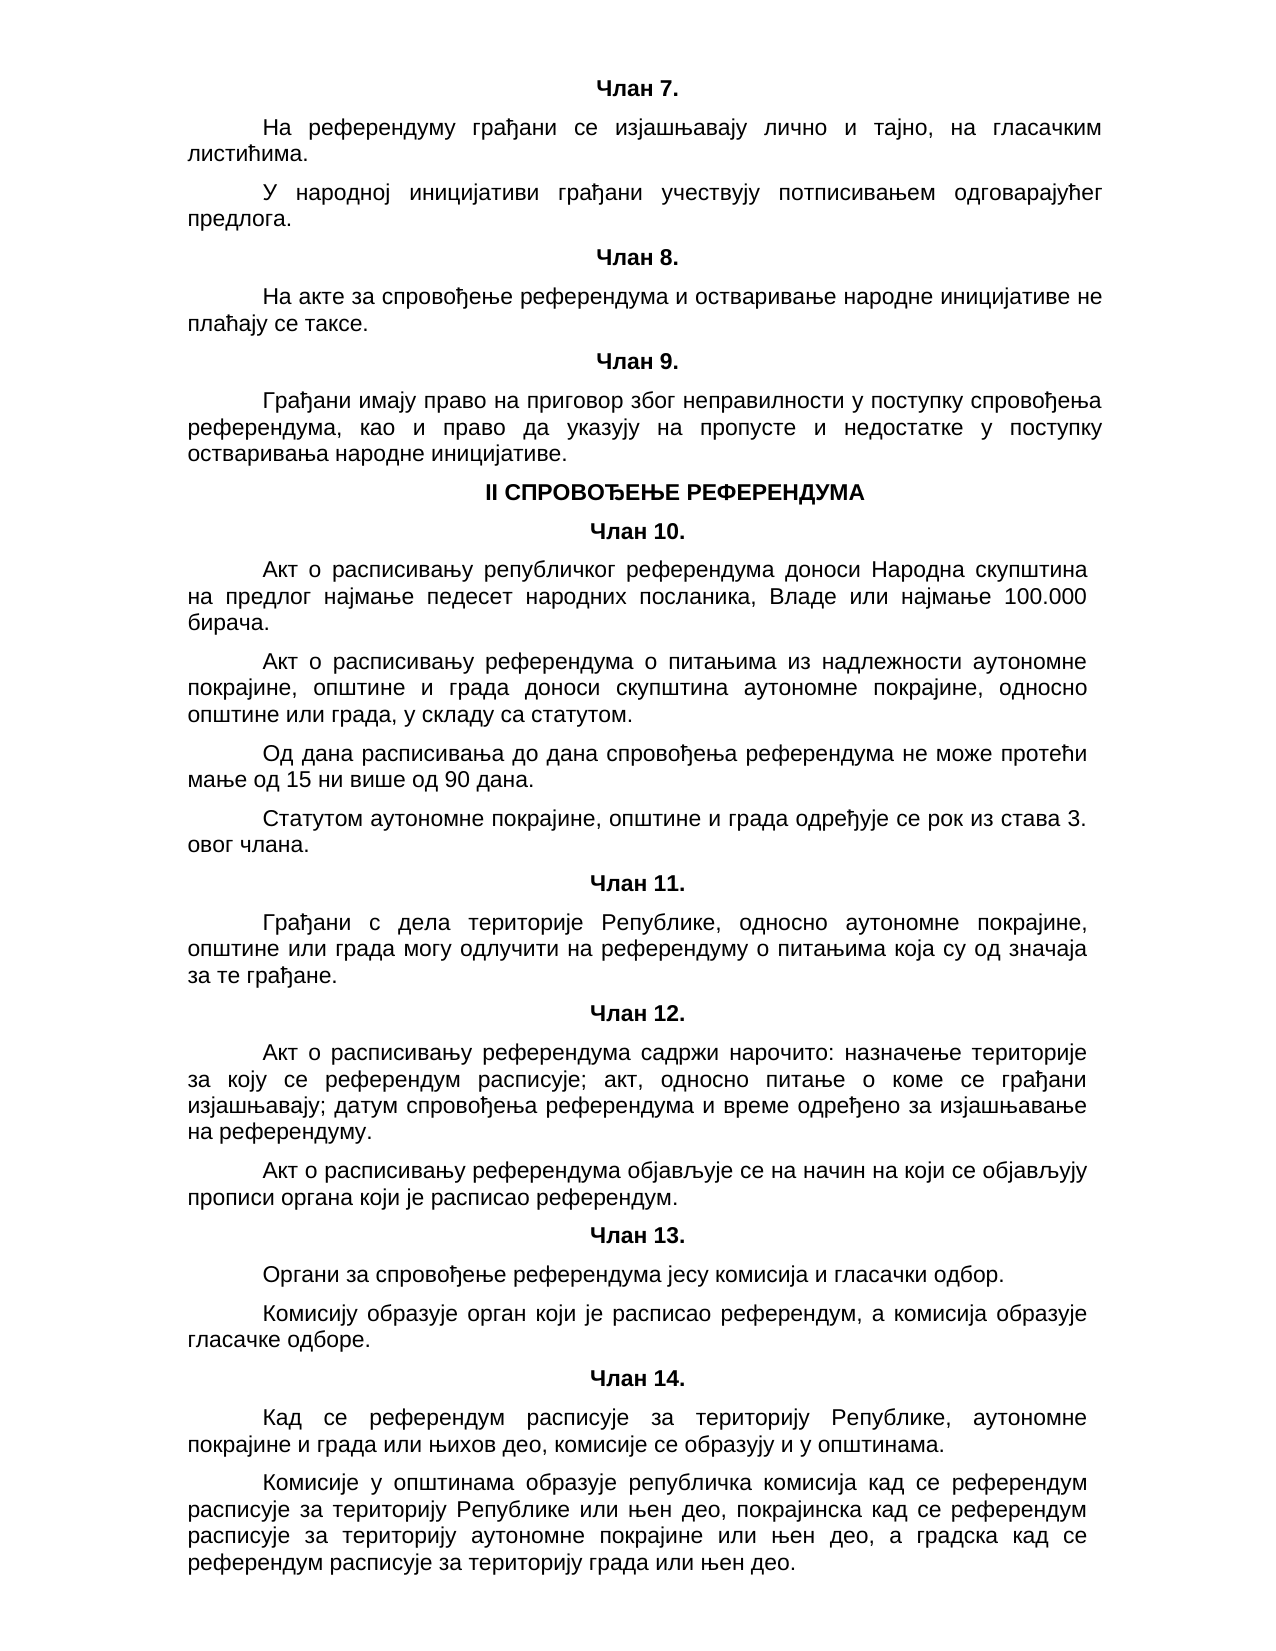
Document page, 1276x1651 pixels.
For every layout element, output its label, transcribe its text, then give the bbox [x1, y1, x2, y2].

text Грађани имају право на приговор због неправилности у поступку спровођења референдума, као и право да указују на пропусте и недостатке у поступку остваривања народне иницијативе. [187, 387, 1103, 466]
text Од дана расписивања до дана спровођења референдума не може протећи мање од 15 ни више од 90 дана. [187, 739, 1088, 792]
text Акт о расписивању републичког референдума доноси Народна скупштина на предлог најмање педесет народних посланика, Владе или најмање 100.000 бирача. [187, 556, 1088, 636]
text Комисију образује орган који је расписао референдум, а комисија образује гласачке одборе. [187, 1300, 1088, 1353]
text Акт о расписивању референдума садржи нарочито: назначење територије за коју се референдум расписује; акт, односно питање о коме се грађани изјашњавају; датум спровођења референдума и време одређено за изјашњавање на референдуму. [187, 1039, 1088, 1145]
text Комисије у општинама образује републичка комисија кад се референдум расписује за територију Републике или њен део, покрајинска кад се референдум расписује за територију аутономне покрајине или њен део, а градска кад се референдум расписује за територију града или њен део. [187, 1469, 1088, 1575]
text Члан 9. [262, 348, 1013, 375]
text Члан 8. [262, 244, 1013, 271]
text II СПРОВОЂЕЊЕ РЕФЕРЕНДУМА [187, 479, 1088, 505]
text Члан 12. [262, 1000, 1013, 1027]
text Члан 14. [262, 1365, 1013, 1392]
text Члан 13. [262, 1222, 1013, 1249]
text Члан 10. [262, 518, 1013, 544]
text Кад се референдум расписује за територију Републике, аутономне покрајине и града или њихов део, комисије се образују и у општинама. [187, 1404, 1088, 1457]
text На акте за спровођење референдума и остваривање народне иницијативе не плаћају се таксе. [187, 283, 1103, 336]
text Акт о расписивању референдума о питањима из надлежности аутономне покрајине, општине и града доноси скупштина аутономне покрајине, односно општине или града, у складу са статутом. [187, 648, 1088, 727]
text Органи за спровођење референдума јесу комисија и гласачки одбор. [187, 1261, 1088, 1288]
text Члан 11. [262, 870, 1013, 896]
text На референдуму грађани се изјашњавају лично и тајно, на гласачким листићима. [187, 114, 1103, 167]
text Члан 7. [262, 75, 1013, 101]
text Грађани с дела територије Републике, односно аутономне покрајине, општине или града могу одлучити на референдуму о питањима која су од значаја за те грађане. [187, 909, 1088, 988]
text Статутом аутономне покрајине, општине и града одређује се рок из става 3. овог члана. [187, 805, 1088, 857]
text Акт о расписивању референдума објављује се на начин на који се објављују прописи органа који је расписао референдум. [187, 1157, 1088, 1210]
text У народној иницијативи грађани учествују потписивањем одговарајућег предлога. [187, 179, 1103, 232]
